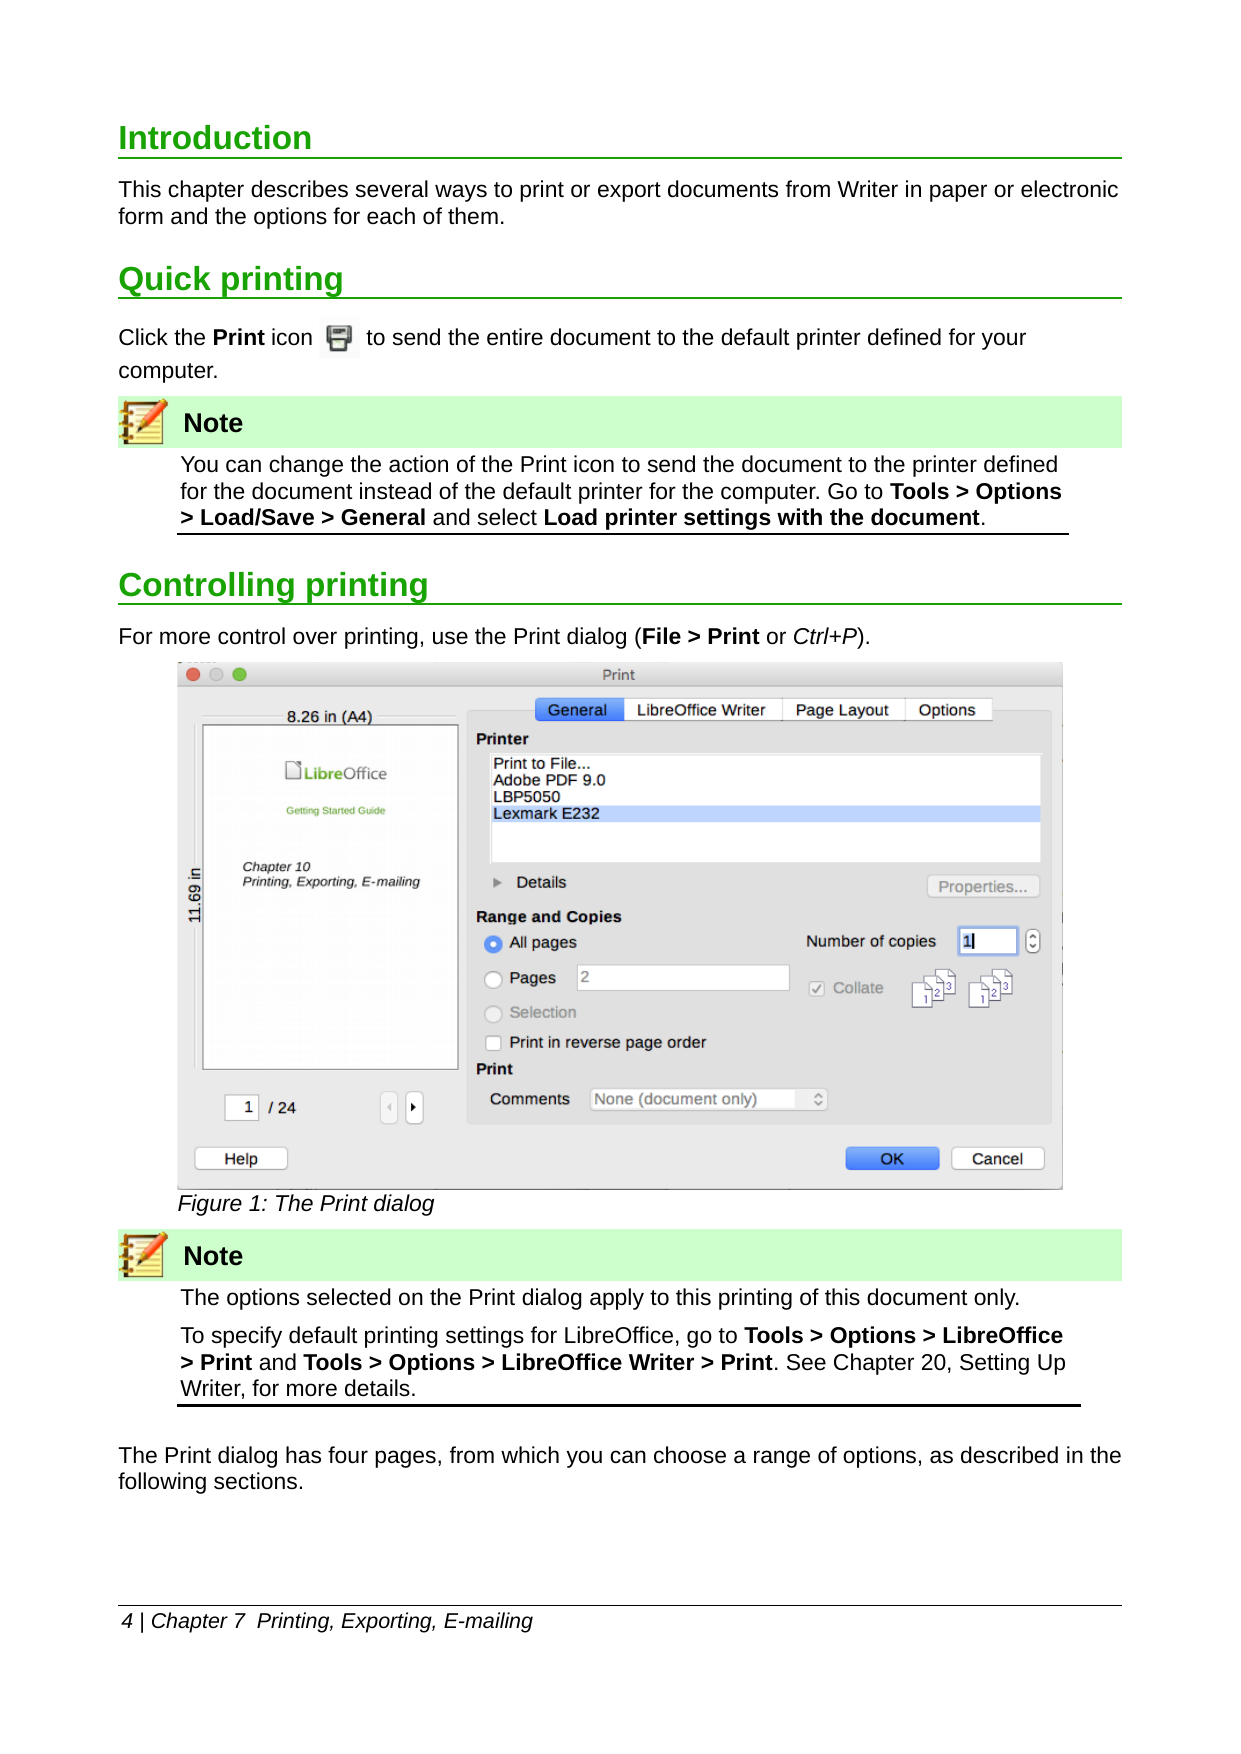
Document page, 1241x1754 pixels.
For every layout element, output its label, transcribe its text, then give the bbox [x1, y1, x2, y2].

text For more control over printing, use the Print dialog (File > Print or Ctrl+P). [118, 623, 1122, 649]
text To specify default printing settings for LibreOffice, go to Tools > Options > LibreOffice > Print and Tools > Options > LibreOffice Writer > Print. See Chapter 20, Setting Up Writer, for more details. [177, 1319, 1081, 1404]
text Figure 1: The Print dialog [177, 1190, 1063, 1216]
text You can change the action of the Print icon to send the document to the printer defined for the document instead of the default printer for the computer. Go to Tools > Options > Load/Save > General and select Load printer settings with the document. [177, 448, 1069, 533]
picture [319, 316, 360, 358]
subtitle Controlling printing [118, 565, 1122, 603]
subtitle Quick printing [118, 258, 1122, 297]
subtitle Note [118, 396, 1122, 448]
subtitle Note [118, 1229, 1122, 1281]
text The options selected on the Print dialog apply to this printing of this document only. [177, 1281, 1081, 1311]
picture [119, 397, 170, 448]
subtitle Introduction [118, 118, 1122, 157]
picture [177, 662, 1063, 1190]
text Click the Print icon to send the entire document to the default printer defined for your computer. [118, 317, 1122, 384]
text The Print dialog has four pages, from which you can choose a range of options, as described in the following sections. [118, 1442, 1122, 1495]
text This chapter describes several ways to print or export documents from Writer in paper or electronic form and the options for each of them. [118, 176, 1122, 229]
picture [119, 1230, 170, 1281]
